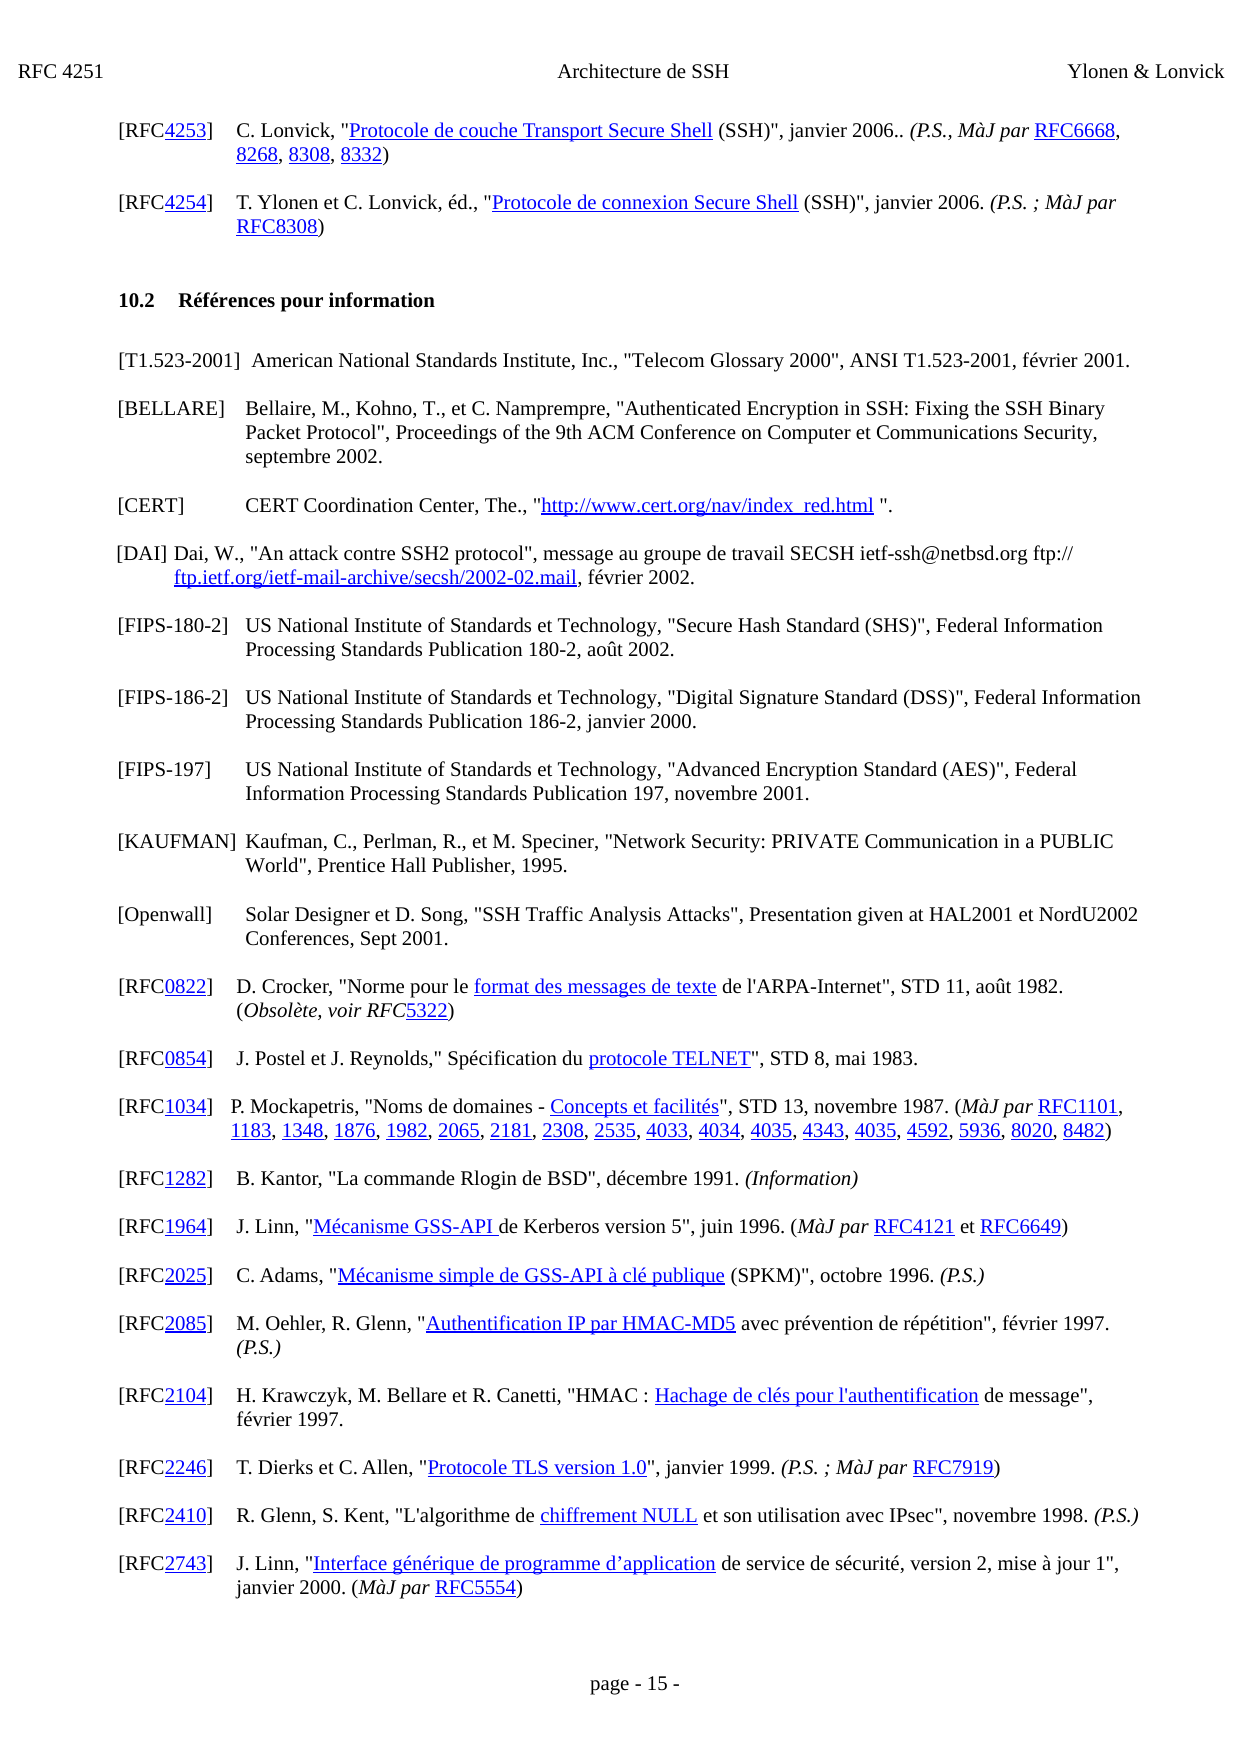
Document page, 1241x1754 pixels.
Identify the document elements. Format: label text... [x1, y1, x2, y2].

text [RFC4253] C. Lonvick, "Protocole de couche Transport Secure Shell (SSH)", janvier 2006.. (P.S., MàJ par RFC6668, 8268, 8308, 8332) [118, 118, 1152, 166]
text [RFC0854] J. Postel et J. Reynolds," Spécification du protocole TELNET", STD 8, mai 1983. [118, 1046, 1152, 1070]
text [RFC0822] D. Crocker, "Norme pour le format des messages de texte de l'ARPA-Internet", STD 11, août 1982. (Obsolète, voir RFC5322) [118, 974, 1152, 1022]
text [FIPS-180-2] US National Institute of Standards et Technology, "Secure Hash Standard (SHS)", Federal Information Processing Standards Publication 180-2, août 2002. [117, 613, 1152, 661]
text [T1.523-2001] American National Standards Institute, Inc., "Telecom Glossary 2000", ANSI T1.523-2001, février 2001. [118, 348, 1152, 372]
text [RFC4254] T. Ylonen et C. Lonvick, éd., "Protocole de connexion Secure Shell (SSH)", janvier 2006. (P.S. ; MàJ par RFC8308) [118, 190, 1152, 238]
text [RFC1034] P. Mockapetris, "Noms de domaines - Concepts et facilités", STD 13, novembre 1987. (MàJ par RFC1101, 1183, 1348, 1876, 1982, 2065, 2181, 2308, 2535, 4033, 4034, 4035, 4343, 4035, 4592, 5936, 8020, 8482) [118, 1094, 1152, 1142]
text [DAI] Dai, W., "An attack contre SSH2 protocol", message au groupe de travail SECSH ietf-ssh@netbsd.org ftp:// ftp.ietf.org/ietf-mail-archive/secsh/2002-02.mail, février 2002. [116, 541, 1152, 589]
text [KAUFMAN] Kaufman, C., Perlman, R., et M. Speciner, "Network Security: PRIVATE Communication in a PUBLIC World", Prentice Hall Publisher, 1995. [117, 829, 1152, 877]
text [RFC1282] B. Kantor, "La commande Rlogin de BSD", décembre 1991. (Information) [118, 1166, 1152, 1190]
text [BELLARE] Bellaire, M., Kohno, T., et C. Namprempre, "Authenticated Encryption in SSH: Fixing the SSH Binary Packet Protocol", Proceedings of the 9th ACM Conference on Computer et Communications Security, septembre 2002. [117, 396, 1152, 468]
text [Openwall] Solar Designer et D. Song, "SSH Traffic Analysis Attacks", Presentation given at HAL2001 et NordU2002 Conferences, Sept 2001. [117, 902, 1152, 950]
text [RFC2085] M. Oehler, R. Glenn, "Authentification IP par HMAC-MD5 avec prévention de répétition", février 1997. (P.S.) [118, 1311, 1152, 1359]
subtitle 10.2 Références pour information [118, 287, 1152, 312]
text [RFC2410] R. Glenn, S. Kent, "L'algorithme de chiffrement NULL et son utilisation avec IPsec", novembre 1998. (P.S.) [118, 1503, 1152, 1527]
text [RFC2246] T. Dierks et C. Allen, "Protocole TLS version 1.0", janvier 1999. (P.S. ; MàJ par RFC7919) [118, 1455, 1152, 1479]
text [FIPS-186-2] US National Institute of Standards et Technology, "Digital Signature Standard (DSS)", Federal Information Processing Standards Publication 186-2, janvier 2000. [117, 685, 1152, 733]
text [RFC2743] J. Linn, "Interface générique de programme d’application de service de sécurité, version 2, mise à jour 1", janvier 2000. (MàJ par RFC5554) [118, 1551, 1152, 1599]
text [RFC2104] H. Krawczyk, M. Bellare et R. Canetti, "HMAC : Hachage de clés pour l'authentification de message", février 1997. [118, 1383, 1152, 1431]
text [FIPS-197] US National Institute of Standards et Technology, "Advanced Encryption Standard (AES)", Federal Information Processing Standards Publication 197, novembre 2001. [117, 757, 1152, 805]
text [CERT] CERT Coordination Center, The., "http://www.cert.org/nav/index_red.html ". [117, 492, 1152, 517]
text [RFC2025] C. Adams, "Mécanisme simple de GSS-API à clé publique (SPKM)", octobre 1996. (P.S.) [118, 1262, 1152, 1287]
text [RFC1964] J. Linn, "Mécanisme GSS-API de Kerberos version 5", juin 1996. (MàJ par RFC4121 et RFC6649) [118, 1214, 1152, 1238]
